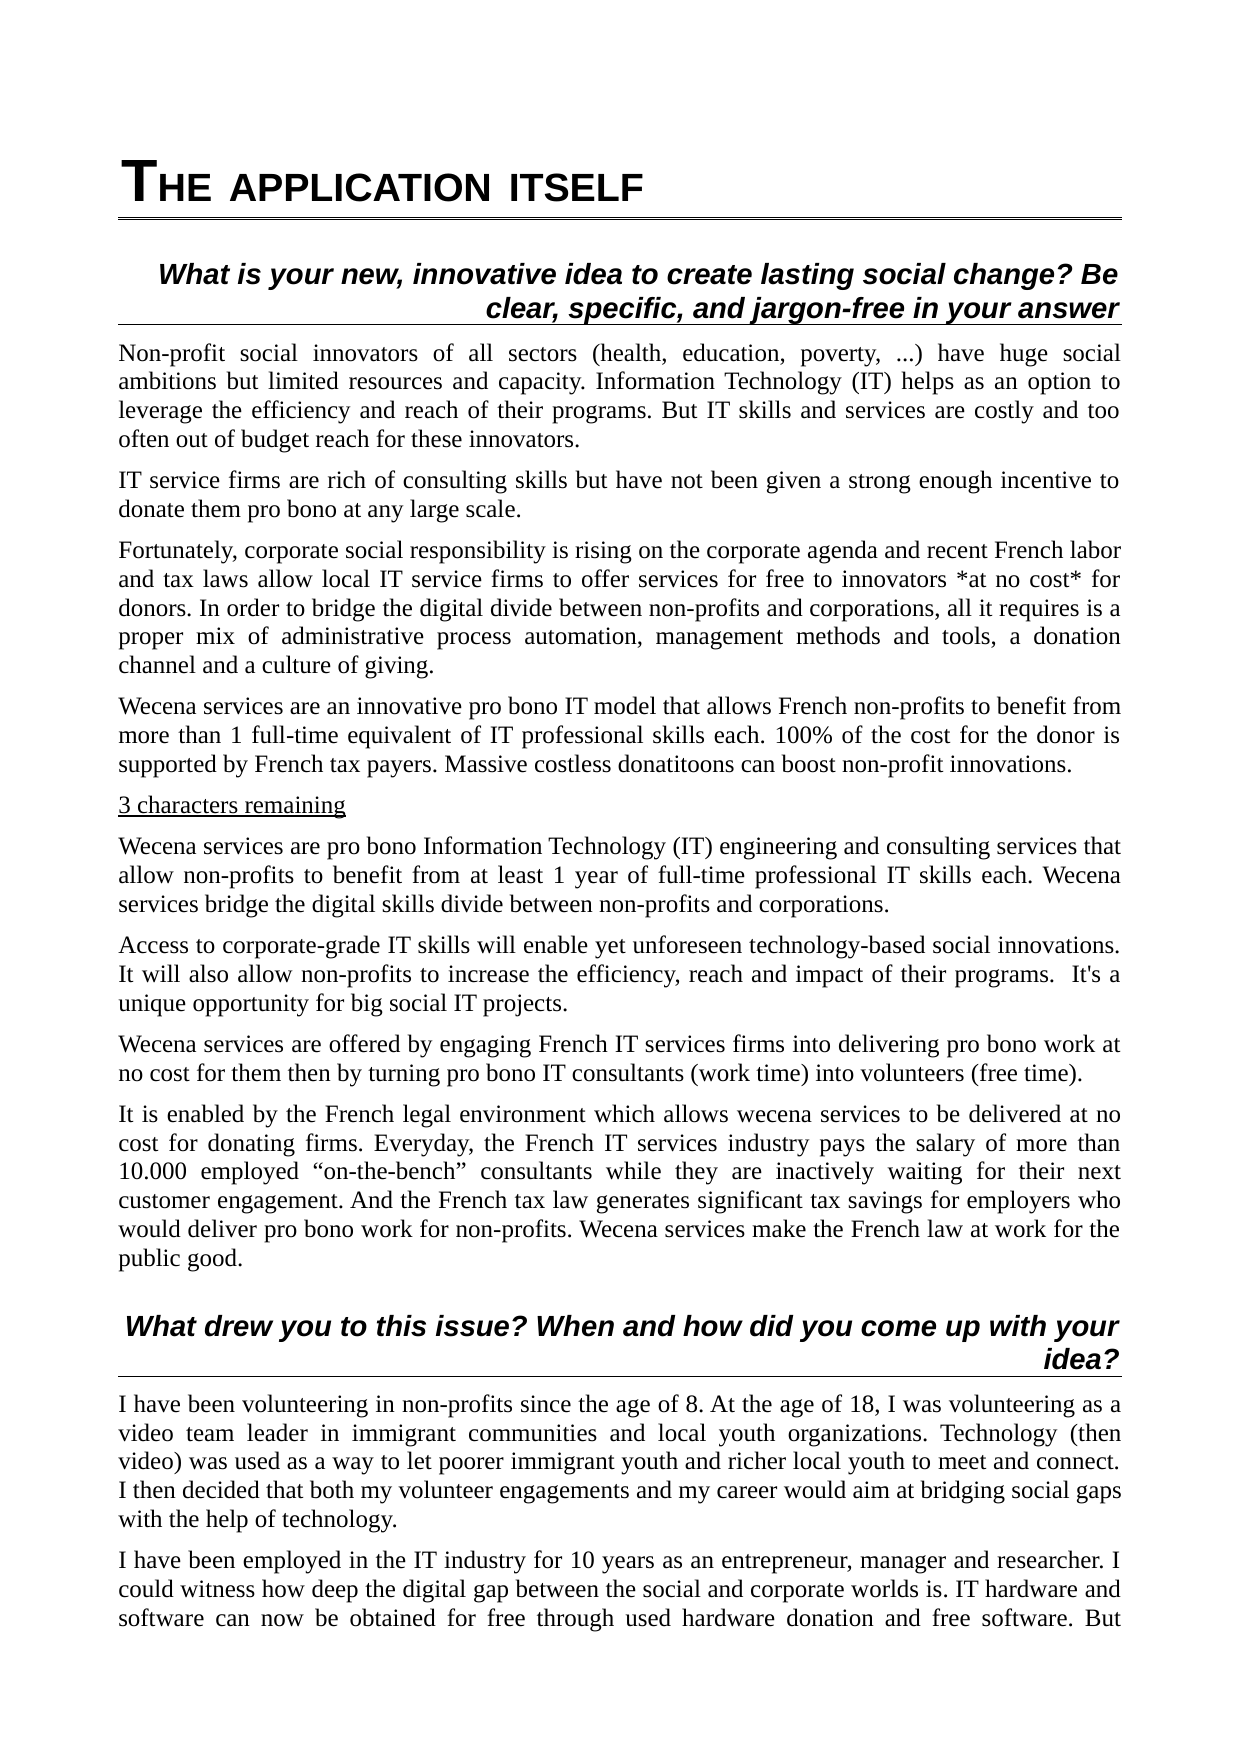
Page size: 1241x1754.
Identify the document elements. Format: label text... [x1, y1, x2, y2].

text Fortunately, corporate social responsibility is rising on the corporate agenda and recent French labor and tax laws allow local IT service firms to offer services for free to innovators *at no cost* for donors. In order to bridge the digital divide between non-profits and corporations, all it requires is a proper mix of administrative process automation, management methods and tools, a donation channel and a culture of giving. [118, 535, 1122, 679]
text IT service firms are rich of consulting skills but have not been given a strong enough incentive to donate them pro bono at any large scale. [118, 465, 1122, 523]
text I have been employed in the IT industry for 10 years as an entrepreneur, manager and researcher. I could witness how deep the digital gap between the social and corporate worlds is. IT hardware and software can now be obtained for free through used hardware donation and free software. But [118, 1545, 1122, 1631]
text I have been volunteering in non-profits since the age of 8. At the age of 18, I was volunteering as a video team leader in immigrant communities and local youth organizations. Technology (then video) was used as a way to let poorer immigrant youth and richer local youth to meet and connect. I then decided that both my volunteer engagements and my career would aim at bridging social gaps with the help of technology. [118, 1389, 1122, 1533]
text Non-profit social innovators of all sectors (health, education, poverty, ...) have huge social ambitions but limited resources and capacity. Information Technology (IT) helps as an option to leverage the efficiency and reach of their programs. But IT skills and services are costly and too often out of budget reach for these innovators. [118, 338, 1122, 453]
text Wecena services are pro bono Information Technology (IT) engineering and consulting services that allow non-profits to benefit from at least 1 year of full-time professional IT skills each. Wecena services bridge the digital skills divide between non-profits and corporations. [118, 831, 1122, 918]
text It is enabled by the French legal environment which allows wecena services to be delivered at no cost for donating firms. Everyday, the French IT services industry pays the salary of more than 10.000 employed “on-the-bench” consultants while they are inactively waiting for their next customer engagement. And the French tax law generates significant tax savings for employers who would deliver pro bono work for non-profits. Wecena services make the French law at work for the public good. [118, 1099, 1122, 1271]
text Wecena services are offered by engaging French IT services firms into delivering pro bono work at no cost for them then by turning pro bono IT consultants (work time) into volunteers (free time). [118, 1029, 1122, 1086]
subtitle The application itself [118, 143, 1122, 217]
subtitle What is your new, innovative idea to create lasting social change? Be clear, specific, and jargon-free in your answer [118, 257, 1122, 324]
text Wecena services are an innovative pro bono IT model that allows French non-profits to benefit from more than 1 full-time equivalent of IT professional skills each. 100% of the cost for the donor is supported by French tax payers. Massive costless donatitoons can boost non-profit innovations. [118, 691, 1122, 778]
text Access to corporate-grade IT skills will enable yet unforeseen technology-based social innovations. It will also allow non-profits to increase the efficiency, reach and impact of their programs. It's a unique opportunity for big social IT projects. [118, 930, 1122, 1016]
text 3 characters remaining [118, 790, 1122, 819]
subtitle What drew you to this issue? When and how did you come up with your idea? [118, 1309, 1122, 1376]
